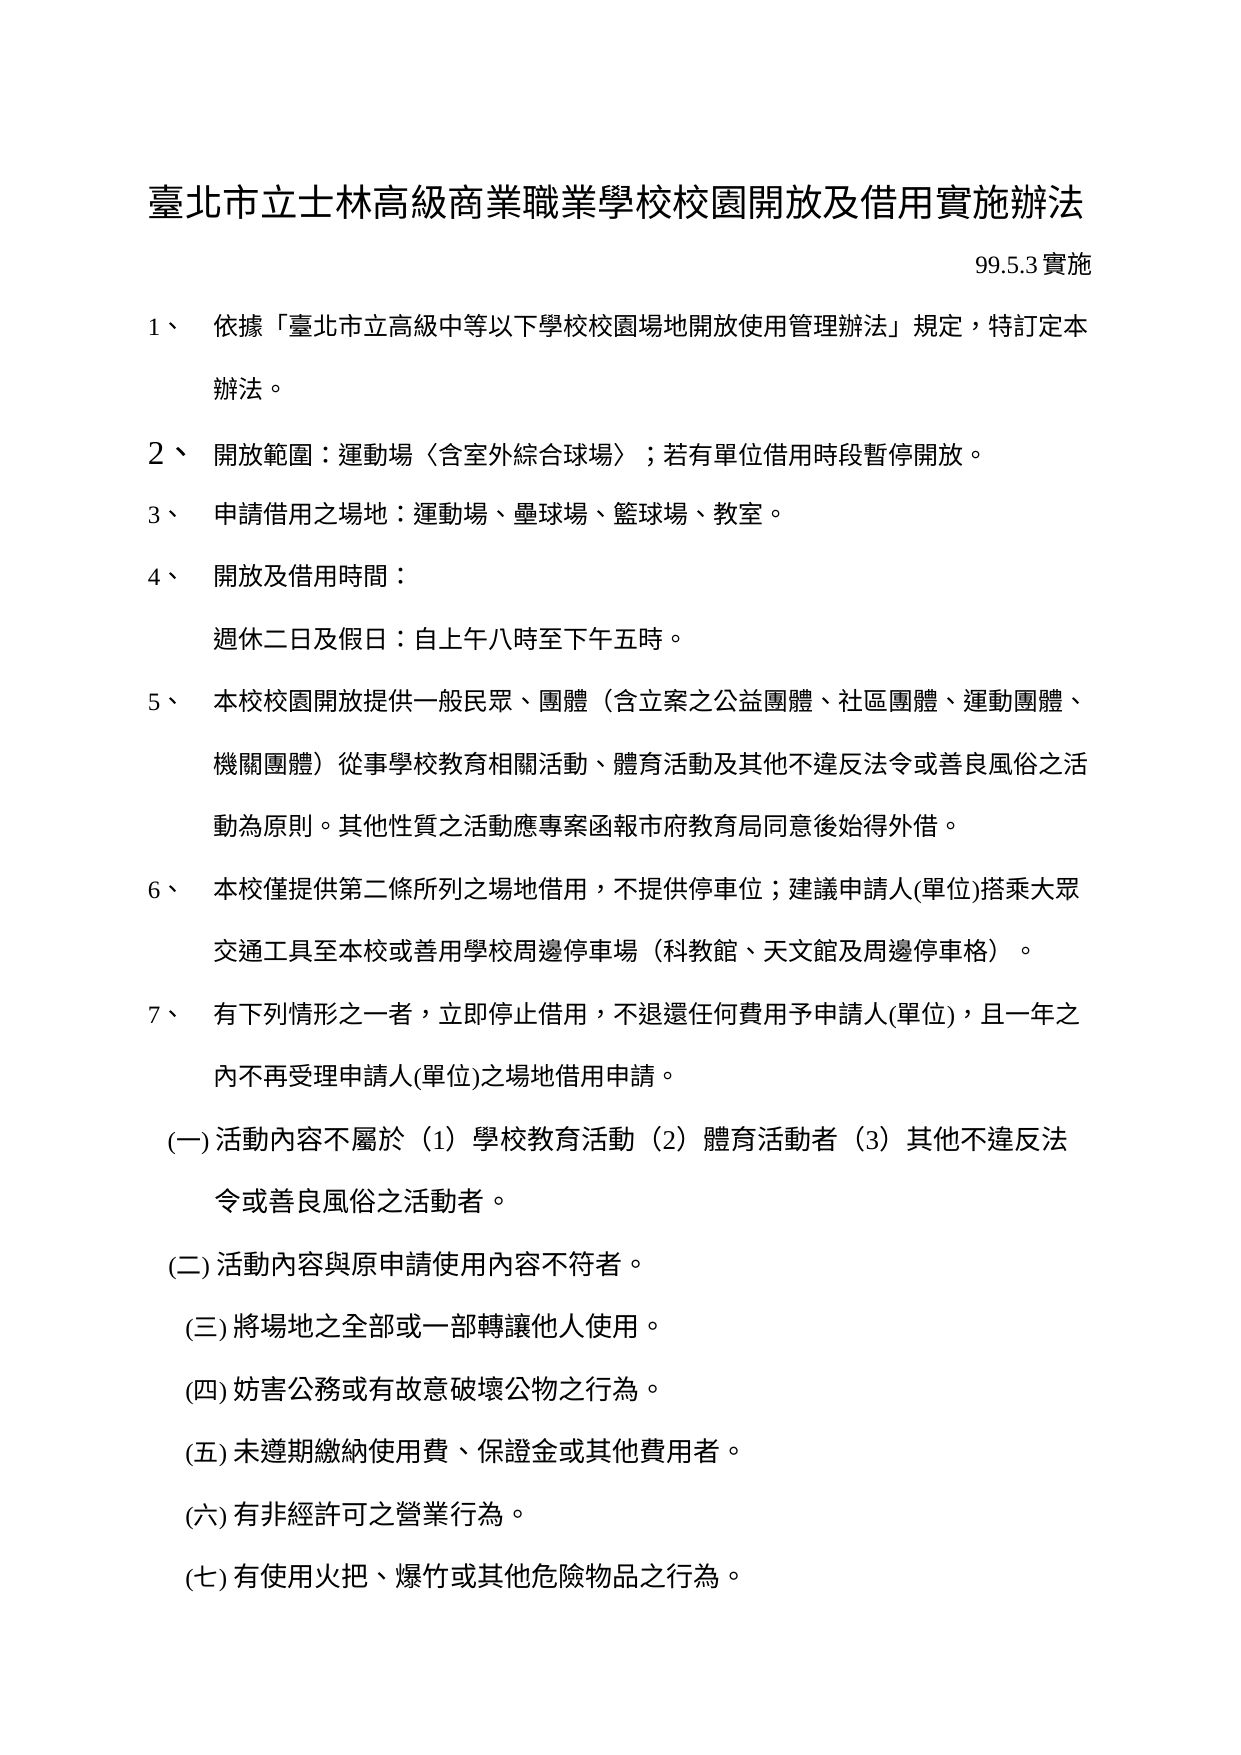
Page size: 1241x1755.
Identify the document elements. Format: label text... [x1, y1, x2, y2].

list 申請借用之場地：運動場、壘球場、籃球場、教室。 [148, 471, 1093, 533]
list 依據「臺北市立高級中等以下學校校園場地開放使用管理辦法」規定，特訂定本辦法。 [148, 283, 1093, 408]
text 臺北市立士林高級商業職業學校校園開放及借用實施辦法 [148, 158, 1093, 221]
text (五) 未遵期繳納使用費、保證金或其他費用者。 [185, 1408, 1093, 1471]
list 開放範圍：運動場〈含室外綜合球場〉；若有單位借用時段暫停開放。 [148, 408, 1093, 471]
list 本校校園開放提供一般民眾、團體（含立案之公益團體、社區團體、運動團體、機關團體）從事學校教育相關活動、體育活動及其他不違反法令或善良風俗之活動為原則。其他性質之活動應專案函報市府教育局同意後始得外借。 [148, 658, 1093, 846]
list 本校僅提供第二條所列之場地借用，不提供停車位；建議申請人(單位)搭乘大眾交通工具至本校或善用學校周邊停車場（科教館、天文館及周邊停車格）。 [148, 846, 1093, 971]
text 週休二日及假日：自上午八時至下午五時。 [213, 596, 1093, 658]
text (三) 將場地之全部或一部轉讓他人使用。 [185, 1283, 1093, 1346]
text 令或善良風俗之活動者。 [187, 1158, 1093, 1221]
text (一) 活動內容不屬於（1）學校教育活動（2）體育活動者（3）其他不違反法 [148, 1096, 1093, 1158]
text (七) 有使用火把、爆竹或其他危險物品之行為。 [185, 1533, 1093, 1596]
text (六) 有非經許可之營業行為。 [185, 1471, 1093, 1533]
text (二) 活動內容與原申請使用內容不符者。 [148, 1221, 1093, 1283]
text 99.5.3實施 [148, 221, 1093, 283]
list 開放及借用時間： [148, 533, 1093, 596]
text (四) 妨害公務或有故意破壞公物之行為。 [185, 1346, 1093, 1408]
list 有下列情形之一者，立即停止借用，不退還任何費用予申請人(單位)，且一年之內不再受理申請人(單位)之場地借用申請。 [148, 971, 1093, 1096]
